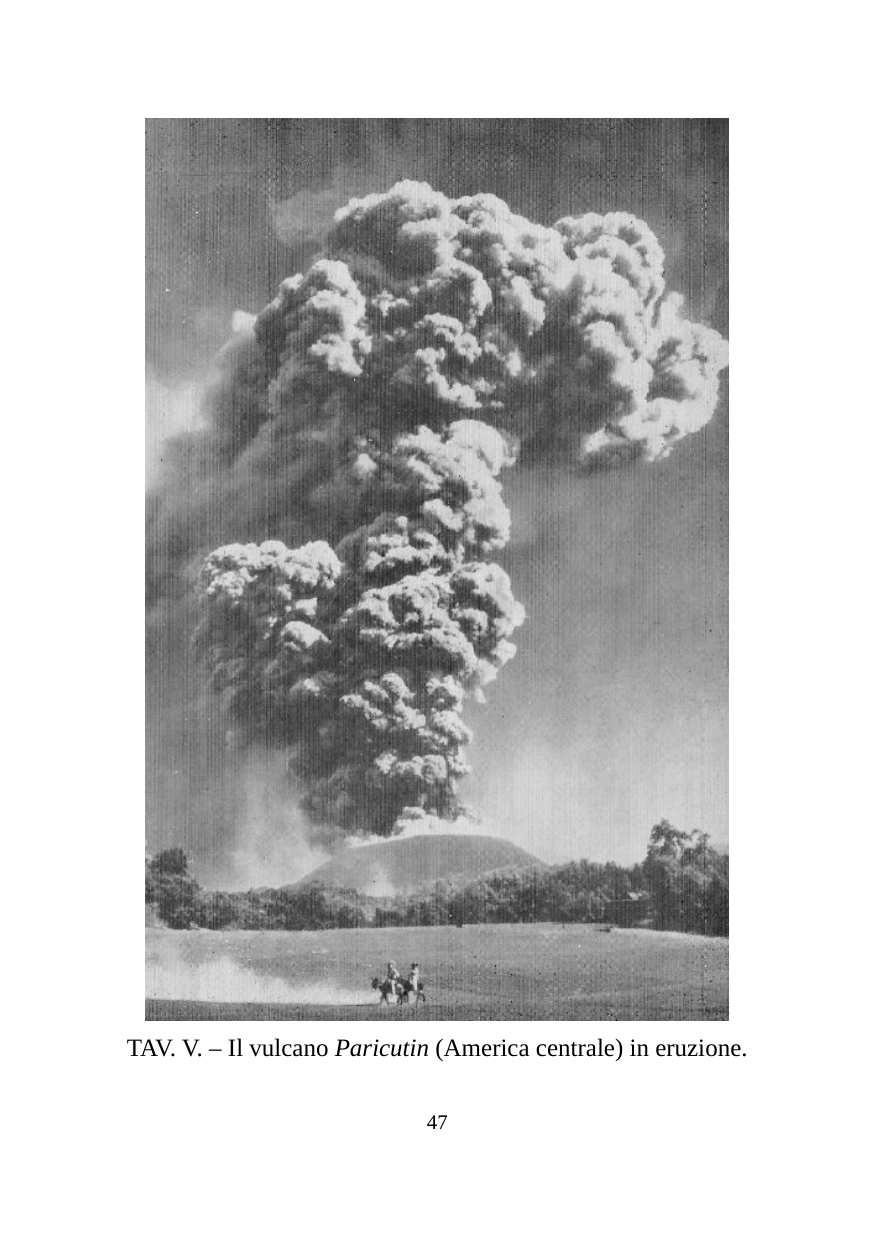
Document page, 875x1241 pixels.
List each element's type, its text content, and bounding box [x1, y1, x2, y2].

text TAV. V. – Il vulcano Paricutin (America centrale) in eruzione. [106, 118, 768, 1062]
picture [145, 118, 729, 1021]
